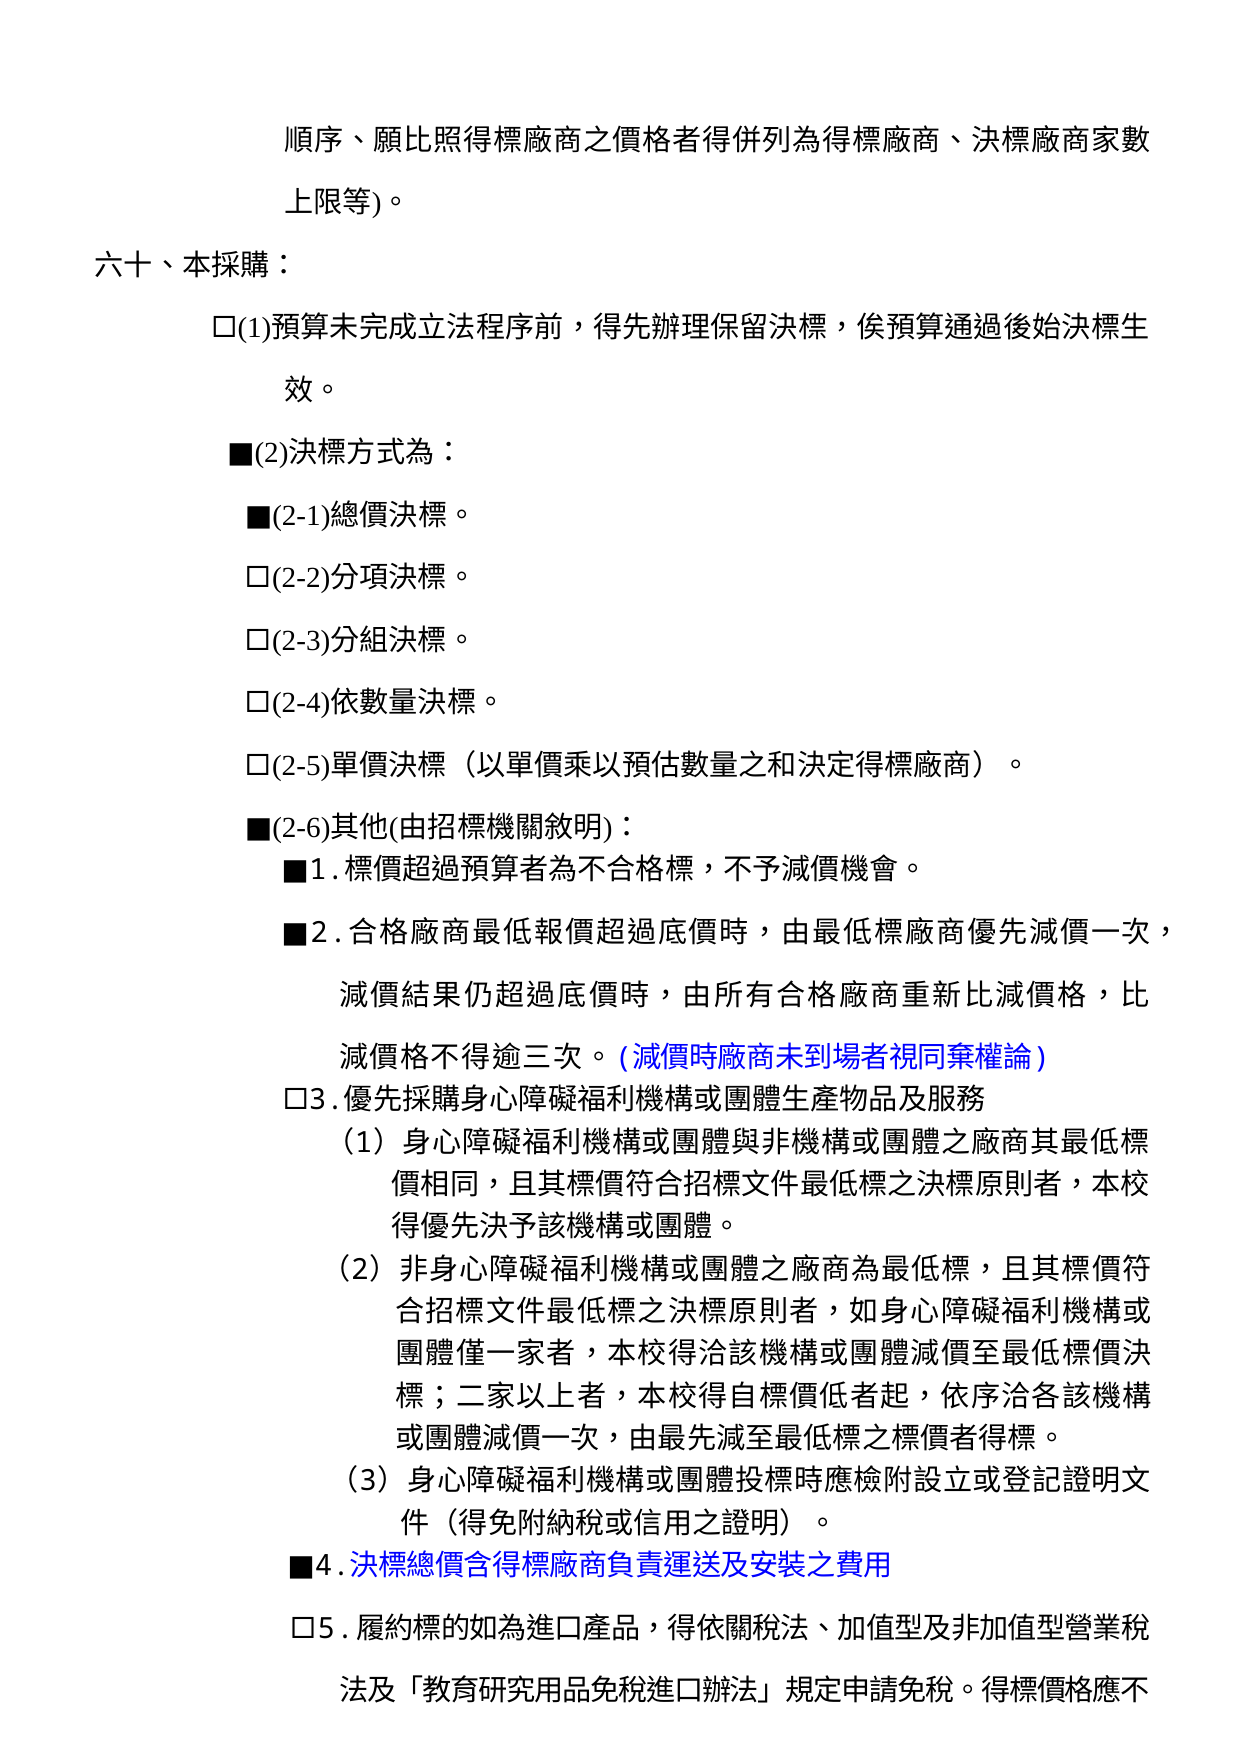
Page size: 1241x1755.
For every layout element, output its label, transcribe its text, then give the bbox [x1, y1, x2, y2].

text ■2.合格廠商最低報價超過底價時，由最低標廠商優先減價一次，減價結果仍超過底價時，由所有合格廠商重新比減價格，比減價格不得逾三次。(減價時廠商未到場者視同棄權論) [281, 888, 1152, 1076]
text 5.履約標的如為進口產品，得依關稅法、加值型及非加值型營業稅法及「教育研究用品免稅進口辦法」規定申請免稅。得標價格應不 [290, 1584, 1152, 1709]
text (2-3)分組決標。 [244, 596, 1152, 658]
text ■4.決標總價含得標廠商負責運送及安裝之費用 [287, 1541, 1152, 1584]
text (2-2)分項決標。 [244, 533, 1152, 596]
text ■(2-1)總價決標。 [244, 471, 1152, 533]
text 六十、本採購： [94, 221, 1152, 283]
text (1)預算未完成立法程序前，得先辦理保留決標，俟預算通過後始決標生效。 [211, 283, 1152, 408]
text 3.優先採購身心障礙福利機構或團體生產物品及服務 [283, 1076, 1152, 1118]
text （3）身心障礙福利機構或團體投標時應檢附設立或登記證明文件（得免附納稅或信用之證明）。 [329, 1457, 1152, 1541]
text ■(2)決標方式為： [161, 408, 1152, 471]
text ■(2-6)其他(由招標機關敘明)： [244, 783, 1152, 846]
text （2）非身心障礙福利機構或團體之廠商為最低標，且其標價符合招標文件最低標之決標原則者，如身心障礙福利機構或團體僅一家者，本校得洽該機構或團體減價至最低標價決標；二家以上者，本校得自標價低者起，依序洽各該機構或團體減價一次，由最先減至最低標之標價者得標。 [321, 1245, 1152, 1457]
text ■1.標價超過預算者為不合格標，不予減價機會。 [281, 846, 1152, 888]
text (2-4)依數量決標。 [244, 658, 1152, 721]
text （1）身心障礙福利機構或團體與非機構或團體之廠商其最低標價相同，且其標價符合招標文件最低標之決標原則者，本校得優先決予該機構或團體。 [325, 1118, 1152, 1245]
text 順序、願比照得標廠商之價格者得併列為得標廠商、決標廠商家數上限等)。 [94, 96, 1152, 221]
text (2-5)單價決標（以單價乘以預估數量之和決定得標廠商）。 [244, 721, 1152, 783]
